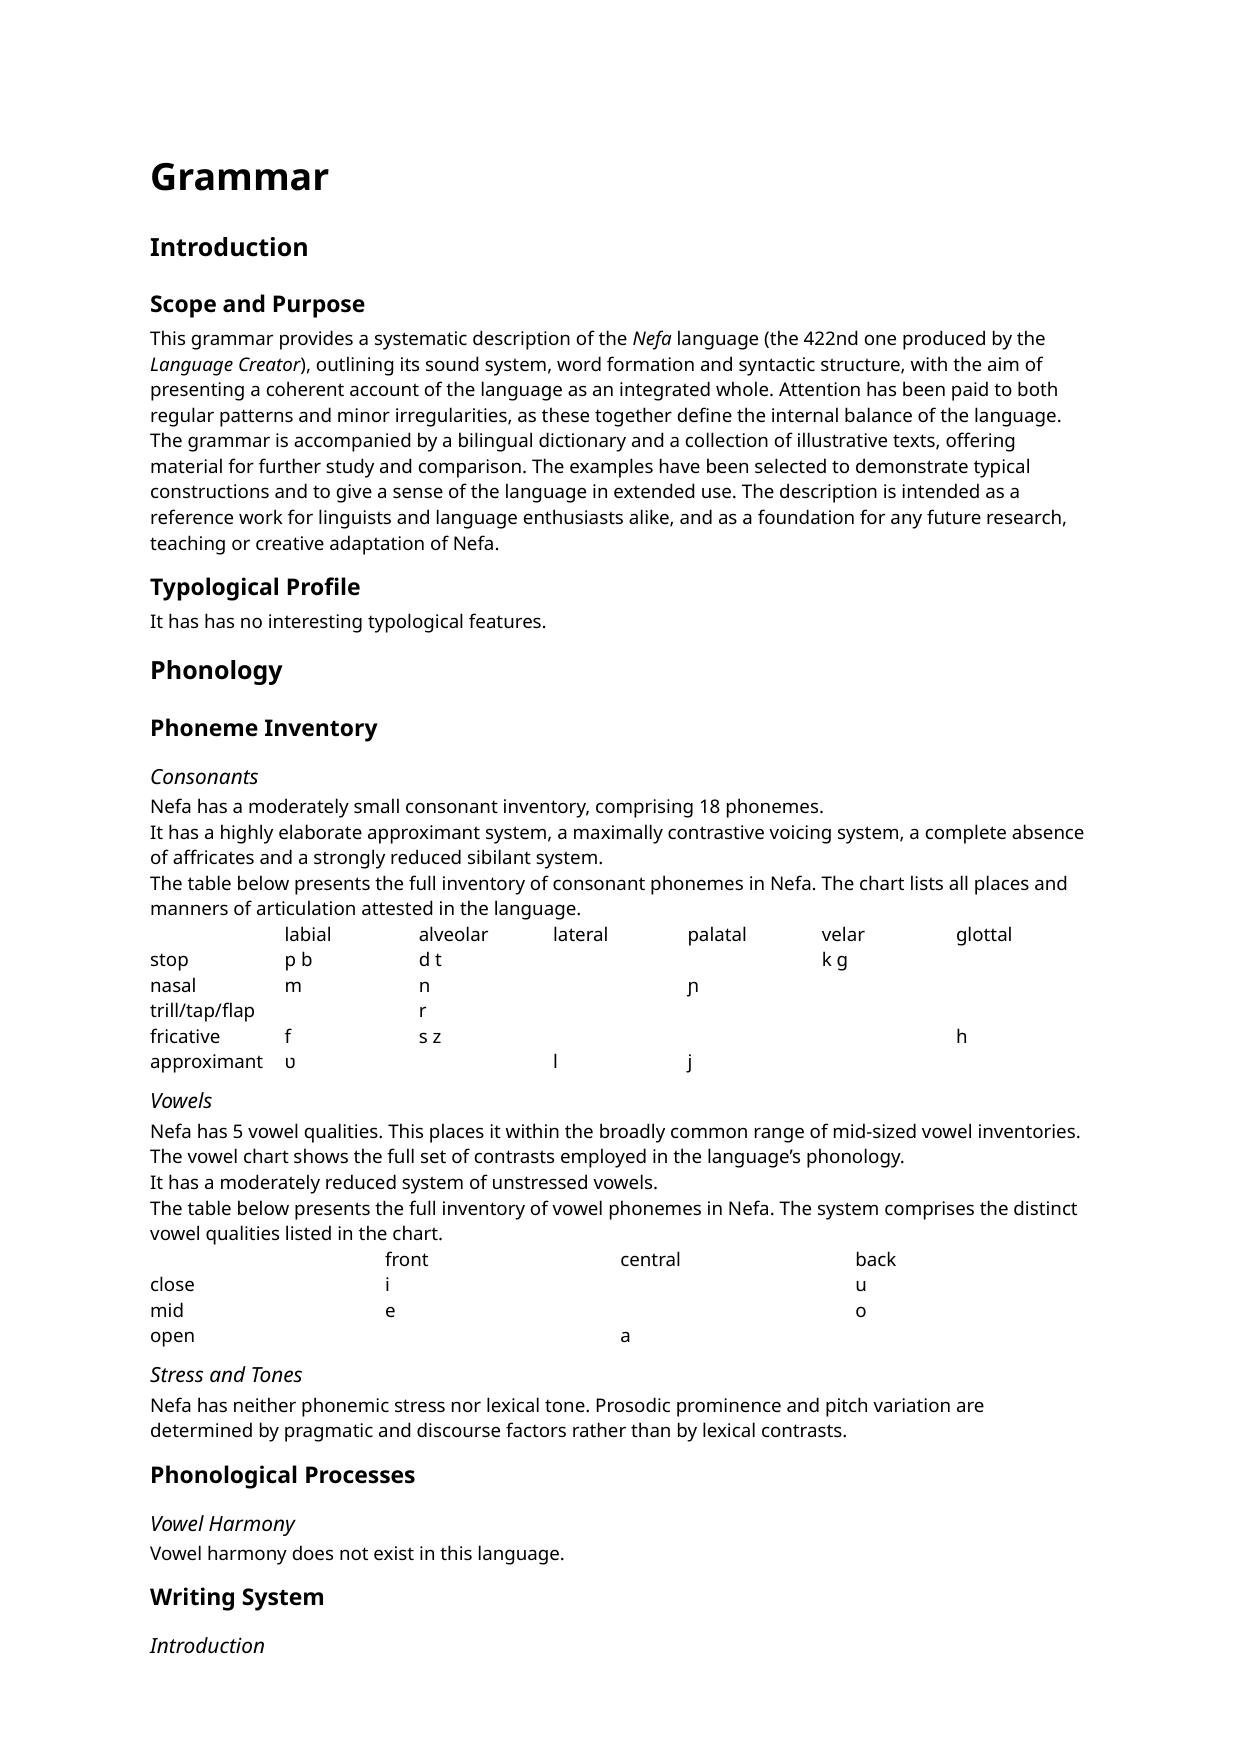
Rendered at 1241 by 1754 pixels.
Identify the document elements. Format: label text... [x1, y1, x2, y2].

text It has a moderately reduced system of unstressed vowels. [150, 1169, 1090, 1195]
table_cell r [419, 998, 553, 1023]
table_cell [687, 998, 822, 1023]
subtitle Vowel Harmony [150, 1509, 1090, 1537]
table_header [150, 921, 284, 947]
table_cell stop [150, 947, 284, 972]
subtitle Typological Profile [150, 571, 1090, 602]
subtitle Consonants [150, 762, 1090, 790]
table_cell e [385, 1297, 620, 1322]
subtitle Scope and Purpose [150, 288, 1090, 319]
table_cell [419, 1049, 553, 1074]
table_cell [553, 1023, 687, 1049]
table_header front [385, 1246, 620, 1271]
subtitle Phonology [150, 653, 1090, 687]
table_cell [822, 1023, 956, 1049]
table_cell [956, 947, 1090, 972]
table_cell [553, 972, 687, 998]
table_cell open [150, 1323, 385, 1348]
text Nefa has neither phonemic stress nor lexical tone. Prosodic prominence and pitch variation are determined by pragmatic and discourse factors rather than by lexical contrasts. [150, 1392, 1090, 1443]
table_cell trill/tap/flap [150, 998, 284, 1023]
table_header palatal [687, 921, 822, 947]
table_cell ɲ [687, 972, 822, 998]
subtitle Grammar [150, 150, 1090, 201]
text Nefa has 5 vowel qualities. This places it within the broadly common range of mid-sized vowel inventories. The vowel chart shows the full set of contrasts employed in the language’s phonology. [150, 1118, 1090, 1169]
subtitle Stress and Tones [150, 1360, 1090, 1389]
table_cell nasal [150, 972, 284, 998]
subtitle Introduction [150, 229, 1090, 263]
text This grammar provides a systematic description of the Nefa language (the 422nd one produced by the Language Creator), outlining its sound system, word formation and syntactic structure, with the aim of presenting a coherent account of the language as an integrated whole. Attention has been paid to both regular patterns and minor irregularities, as these together define the internal balance of the language. [150, 326, 1090, 428]
subtitle Phonological Processes [150, 1459, 1090, 1490]
table_cell d t [419, 947, 553, 972]
table_header alveolar [419, 921, 553, 947]
table_cell n [419, 972, 553, 998]
table_cell [956, 1049, 1090, 1074]
table_cell [956, 998, 1090, 1023]
table_cell [385, 1323, 620, 1348]
table_cell [855, 1323, 1090, 1348]
text Vowel harmony does not exist in this language. [150, 1540, 1090, 1566]
table_cell o [855, 1297, 1090, 1322]
table_cell [620, 1297, 855, 1322]
text It has has no interesting typological features. [150, 608, 1090, 634]
text The grammar is accompanied by a bilingual dictionary and a collection of illustrative texts, offering material for further study and comparison. The examples have been selected to demonstrate typical constructions and to give a sense of the language in extended use. The description is intended as a reference work for linguists and language enthusiasts alike, and as a foundation for any future research, teaching or creative adaptation of Nefa. [150, 428, 1090, 555]
table_cell ʋ [284, 1049, 418, 1074]
table_cell p b [284, 947, 418, 972]
table_cell s z [419, 1023, 553, 1049]
table_cell fricative [150, 1023, 284, 1049]
table_cell [284, 998, 418, 1023]
table_cell [822, 972, 956, 998]
table_cell [553, 947, 687, 972]
text It has a highly elaborate approximant system, a maximally contrastive voicing system, a complete absence of affricates and a strongly reduced sibilant system. [150, 819, 1090, 870]
table_cell [687, 1023, 822, 1049]
table_cell i [385, 1271, 620, 1297]
subtitle Phoneme Inventory [150, 712, 1090, 743]
table_cell m [284, 972, 418, 998]
table_header velar [822, 921, 956, 947]
table_header labial [284, 921, 418, 947]
table_cell close [150, 1271, 385, 1297]
table_cell [687, 947, 822, 972]
table_header lateral [553, 921, 687, 947]
subtitle Writing System [150, 1581, 1090, 1613]
table_cell [620, 1271, 855, 1297]
text The table below presents the full inventory of vowel phonemes in Nefa. The system comprises the distinct vowel qualities listed in the chart. [150, 1195, 1090, 1246]
text Nefa has a moderately small consonant inventory, comprising 18 phonemes. [150, 793, 1090, 819]
table_cell approximant [150, 1049, 284, 1074]
table_cell mid [150, 1297, 385, 1322]
table_cell k ɡ [822, 947, 956, 972]
table_cell f [284, 1023, 418, 1049]
table_cell h [956, 1023, 1090, 1049]
table_cell j [687, 1049, 822, 1074]
table_cell [956, 972, 1090, 998]
table_header central [620, 1246, 855, 1271]
subtitle Introduction [150, 1631, 1090, 1660]
table_cell u [855, 1271, 1090, 1297]
table_cell [553, 998, 687, 1023]
table_cell [822, 998, 956, 1023]
subtitle Vowels [150, 1087, 1090, 1115]
table_cell [822, 1049, 956, 1074]
table_cell a [620, 1323, 855, 1348]
table_header [150, 1246, 385, 1271]
table_header glottal [956, 921, 1090, 947]
text The table below presents the full inventory of consonant phonemes in Nefa. The chart lists all places and manners of articulation attested in the language. [150, 870, 1090, 921]
table_header back [855, 1246, 1090, 1271]
table_cell l [553, 1049, 687, 1074]
